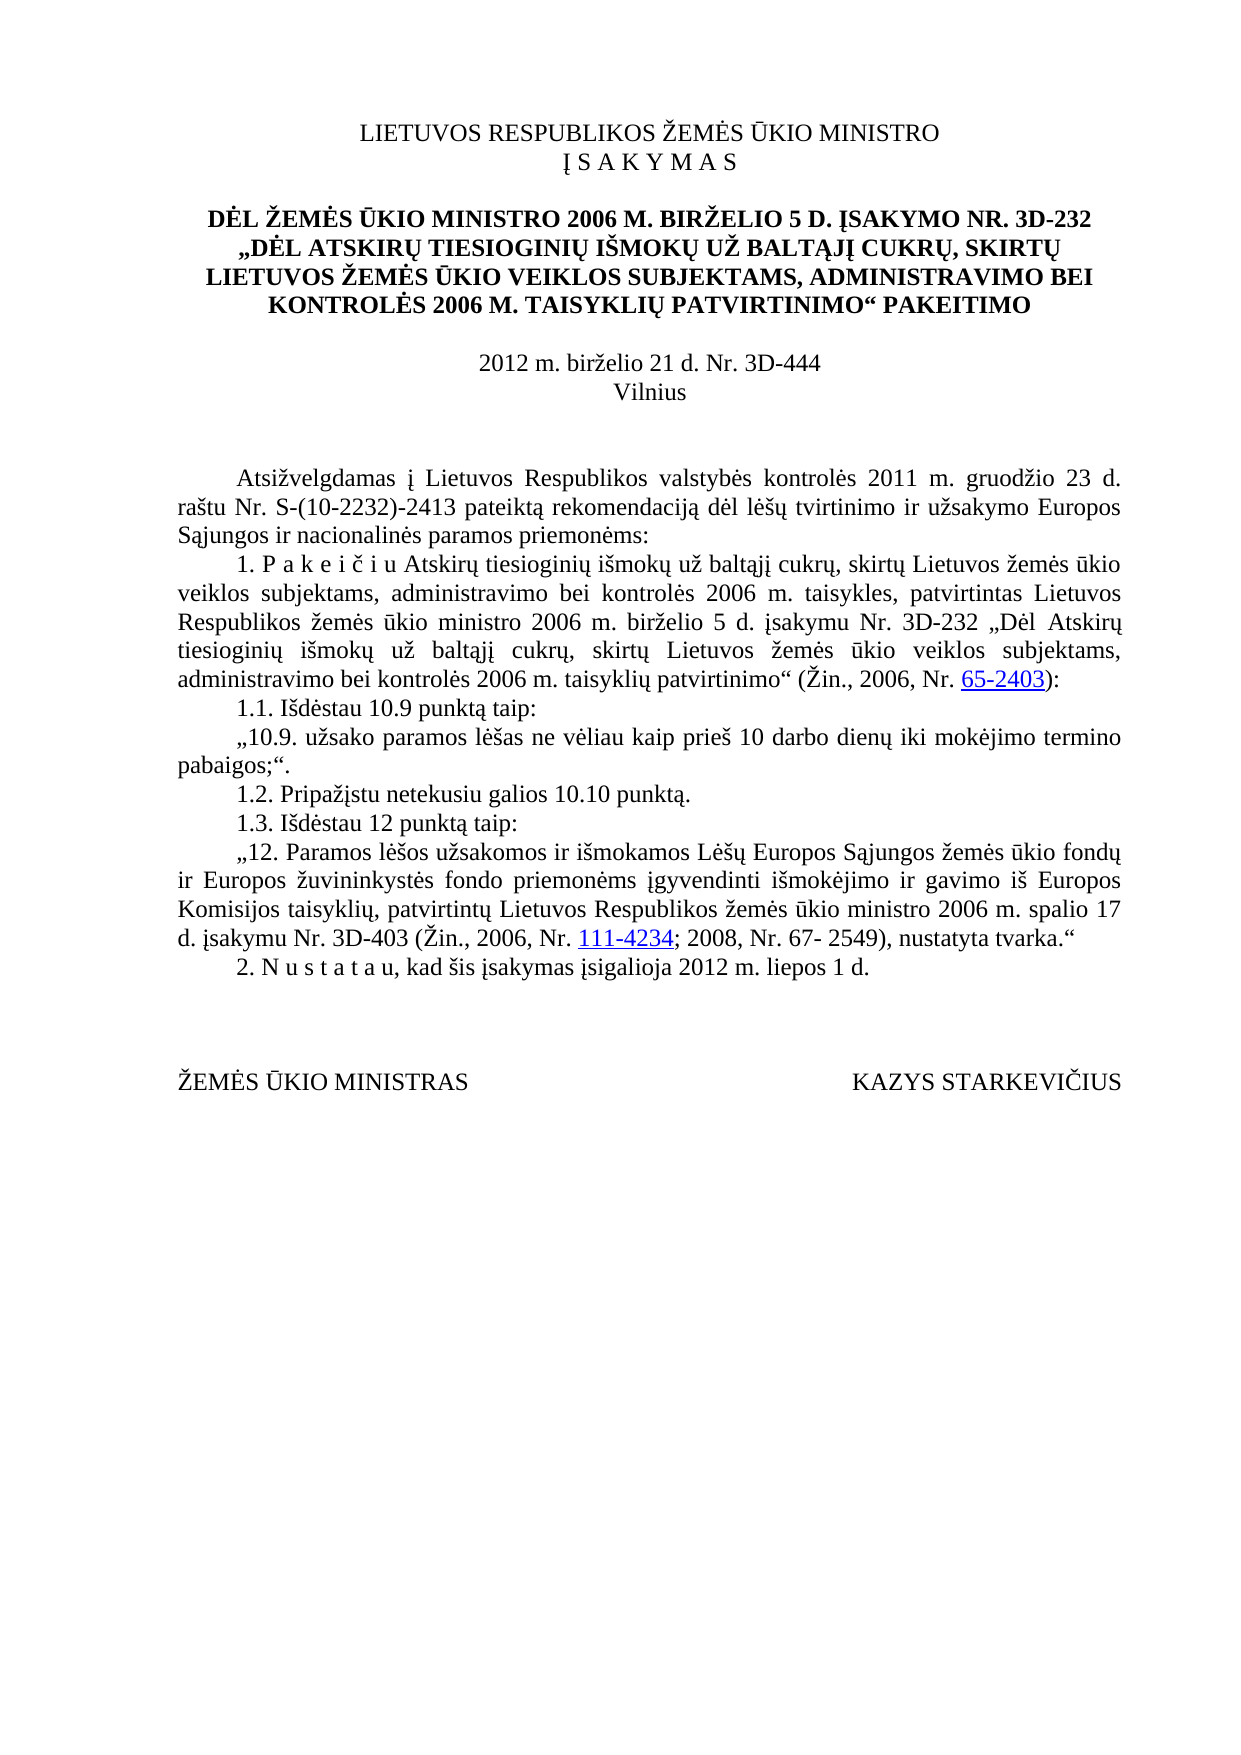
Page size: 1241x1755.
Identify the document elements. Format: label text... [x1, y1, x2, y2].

text „12. Paramos lėšos užsakomos ir išmokamos Lėšų Europos Sąjungos žemės ūkio fondų ir Europos žuvininkystės fondo priemonėms įgyvendinti išmokėjimo ir gavimo iš Europos Komisijos taisyklių, patvirtintų Lietuvos Respublikos žemės ūkio ministro 2006 m. spalio 17 d. įsakymu Nr. 3D-403 (Žin., 2006, Nr. 111-4234; 2008, Nr. 67- 2549), nustatyta tvarka.“ [177, 837, 1122, 952]
text DĖL ŽEMĖS ŪKIO MINISTRO 2006 M. BIRŽELIO 5 D. ĮSAKYMO Nr. 3D-232 „DĖL ATSKIRŲ TIESIOGINIŲ IŠMOKŲ UŽ BALTĄJĮ CUKRŲ, SKIRTŲ LIETUVOS ŽEMĖS ŪKIO VEIKLOS SUBJEKTAMS, ADMINISTRAVIMO BEI KONTROLĖS 2006 M. TAISYKLIŲ PATVIRTINIMO“ PAKEITIMO [177, 204, 1122, 319]
text LIETUVOS RESPUBLIKOS ŽEMĖS ŪKIO MINISTRO [177, 118, 1122, 147]
text 1. P a k e i č i u Atskirų tiesioginių išmokų už baltąjį cukrų, skirtų Lietuvos žemės ūkio veiklos subjektams, administravimo bei kontrolės 2006 m. taisykles, patvirtintas Lietuvos Respublikos žemės ūkio ministro 2006 m. birželio 5 d. įsakymu Nr. 3D-232 „Dėl atskirų tiesioginių išmokų už baltąjį cukrų, skirtų Lietuvos žemės ūkio veiklos subjektams, administravimo bei kontrolės 2006 m. taisyklių patvirtinimo“ (Žin., 2006, Nr. 65-2403): [177, 549, 1122, 693]
text Atsižvelgdamas į Lietuvos Respublikos valstybės kontrolės 2011 m. gruodžio 23 d. raštu Nr. S-(10-2232)-2413 pateiktą rekomendaciją dėl lėšų tvirtinimo ir užsakymo Europos Sąjungos ir nacionalinės paramos priemonėms: [177, 463, 1122, 549]
text 1.3. Išdėstau 12 punktą taip: [177, 808, 1122, 837]
text „10.9. užsako paramos lėšas ne vėliau kaip prieš 10 darbo dienų iki mokėjimo termino pabaigos;“. [177, 722, 1122, 779]
text 2012 m. birželio 21 d. Nr. 3D-444 [177, 348, 1122, 377]
text Žemės ūkio ministras Kazys Starkevičius [177, 1067, 1122, 1096]
text 1.2. Pripažįstu netekusiu galios 10.10 punktą. [177, 779, 1122, 808]
text 1.1. Išdėstau 10.9 punktą taip: [177, 693, 1122, 722]
text Į S A K Y M A S [177, 147, 1122, 176]
text 2. N u s t a t a u, kad šis įsakymas įsigalioja 2012 m. liepos 1 d. [177, 952, 1122, 981]
text Vilnius [177, 377, 1122, 406]
